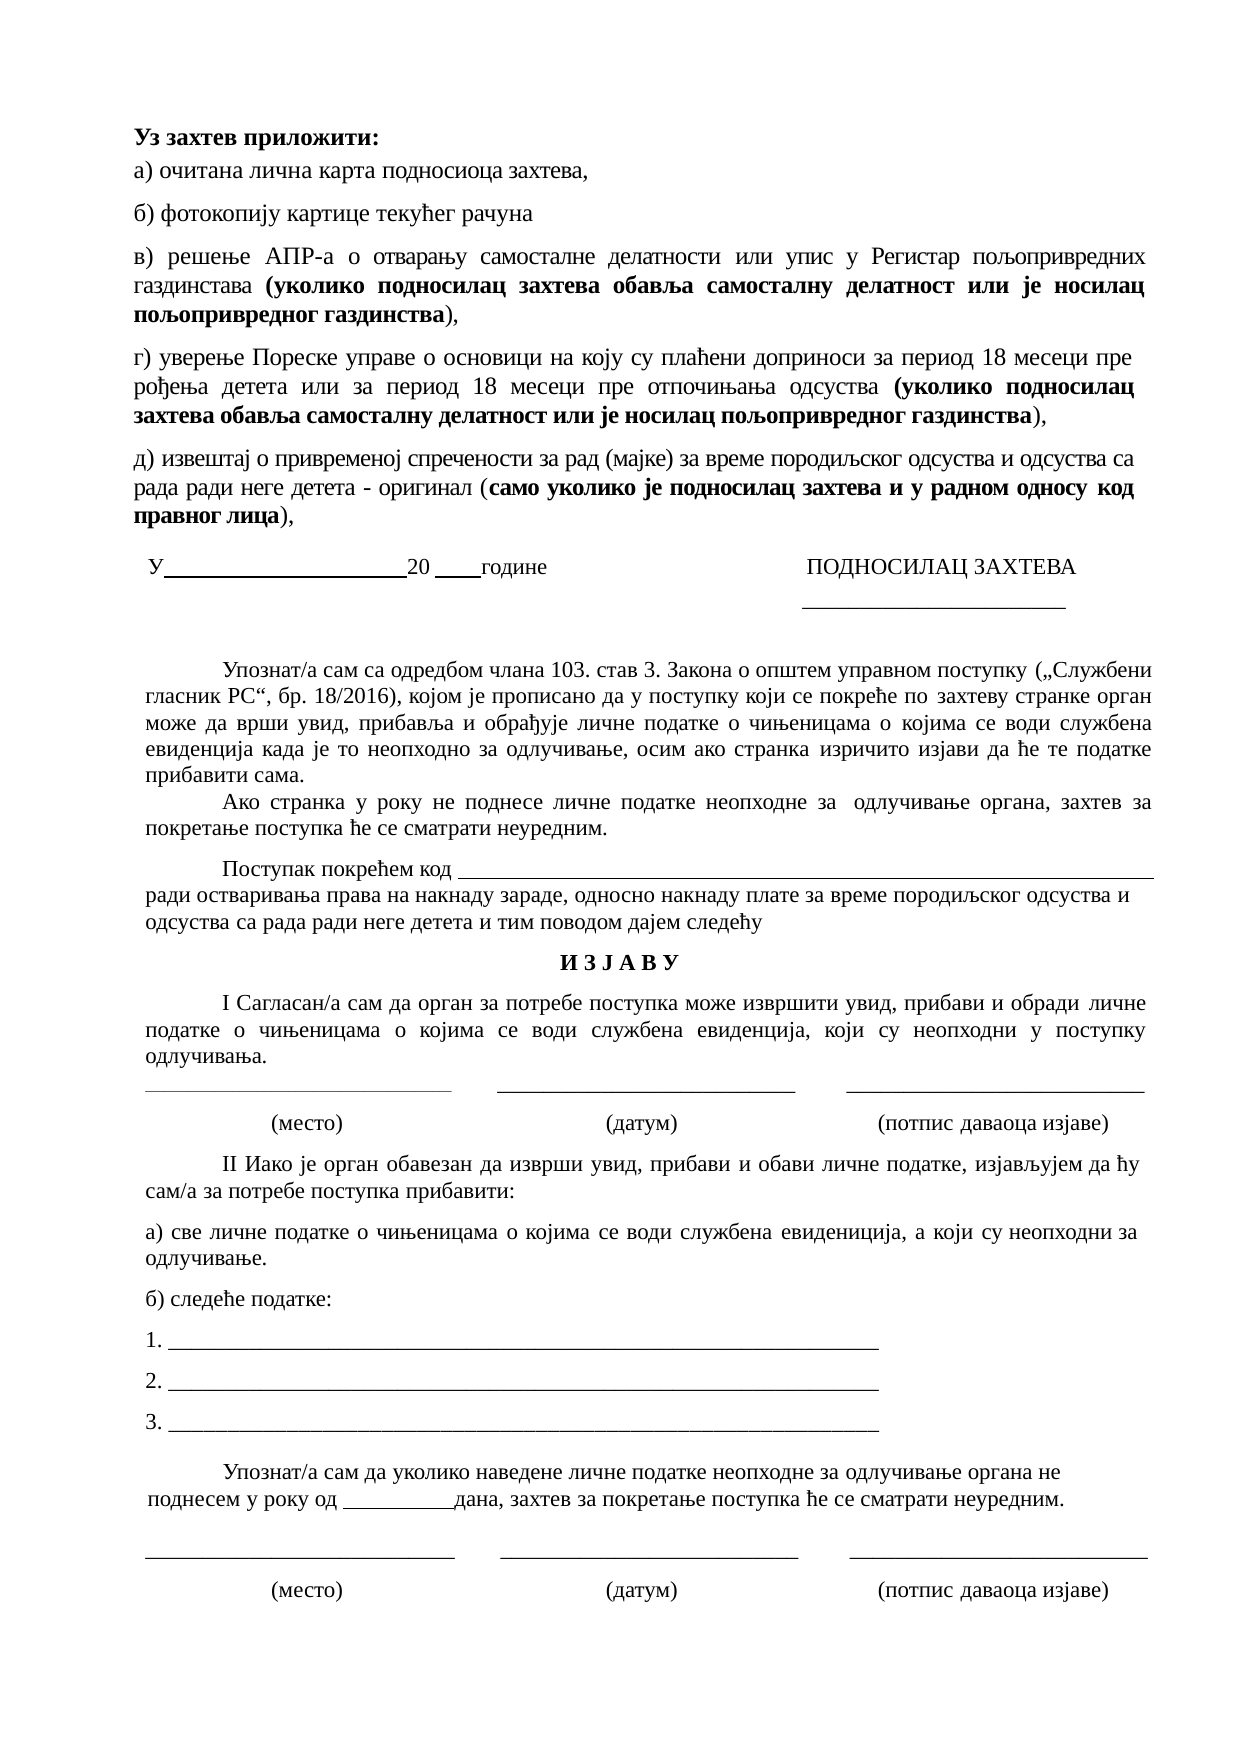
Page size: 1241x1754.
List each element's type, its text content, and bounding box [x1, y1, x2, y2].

text _______________________ [133, 585, 1176, 611]
text д) извештај о привременој спречености за рад (мајке) за време породиљског одсуства и одсуства са рада ради неге детета - оригинал (само уколико је подносилац захтева и у радном односу код правног лица), [133, 443, 1134, 529]
subtitle Уз захтев приложити: [133, 122, 1176, 150]
subtitle И З Ј А В У [161, 949, 1078, 975]
text а) очитана лична карта подносиоца захтева, [133, 155, 1176, 183]
text Поступак покрећем код ради остваривања права на накнаду зараде, односно накнаду плате за време породиљског одсуства и одсуства са рада ради неге детета и тим поводом дајем следећу [145, 855, 1176, 934]
text г) уверење Пореске управе о основици на коју су плаћени доприноси за период 18 месеци пре рођења детета или за период 18 месеци пре отпочињања одсуства (уколико подносилац захтева обавља самосталну делатност или је носилац пољопривредног газдинства), [133, 342, 1134, 428]
text б) следеће податке: [145, 1285, 1152, 1311]
text б) фотокопију картице текућег рачуна [133, 198, 1176, 227]
text _________________________________________________ __________________________ __________________________ [145, 1068, 1176, 1095]
text а) све личне податке о чињеницама о којима се води службена евидениција, а који су неопходни за одлучивање. [145, 1218, 1152, 1270]
text (место) (датум) (потпис даваоца изјаве) [145, 1576, 1176, 1602]
text 1. ______________________________________________________________ [145, 1326, 1152, 1352]
text У 20 године ПОДНОСИЛАЦ ЗАХТЕВА [147, 553, 1176, 580]
text 3. ____________________________________________________________ [145, 1408, 1152, 1434]
text Ако странка у року не поднесе личне податке неопходне за одлучивање органа, захтев за покретање поступка ће се сматрати неуредним. [145, 788, 1152, 840]
text в) решење АПР-а о отварању самосталне делатности или упис у Регистар пољопривредних газдинстава (уколико подносилац захтева обавља самосталну делатност или је носилац пољопривредног газдинства), [133, 241, 1146, 328]
text ___________________________ __________________________ __________________________ [145, 1535, 1176, 1562]
text II Иако је орган обавезан да изврши увид, прибави и обави личне податке, изјављујем да ћу сам/а за потребе поступка прибавити: [145, 1150, 1152, 1203]
text 2. ______________________________________________________________ [145, 1367, 1152, 1393]
text I Сагласaн/а сам да орган за потребе поступка може извршити увид, прибави и обради личне податке о чињеницама о којима се води службена евиденција, који су неопходни у поступку одлучивања. [145, 989, 1146, 1068]
text (место) (датум) (потпис даваоца изјаве) [145, 1109, 1176, 1136]
text Упознат/а сам да уколико наведене личне податке неопходне за одлучивање органа не поднесем у року од дана, захтев за покретање поступка ће се сматрати неуредним. [147, 1458, 1084, 1511]
text Упознат/а сам са одредбом члана 103. став 3. Закона о општем управном поступку („Службени гласник РС“, бр. 18/2016), којом је прописано да у поступку који се покреће по захтеву странке орган може да врши увид, прибавља и обрађује личне податке о чињеницама о којима се води службена евиденција када је то неопходно за одлучивање, осим ако странка изричито изјави да ће те податке прибавити сама. [145, 656, 1152, 788]
